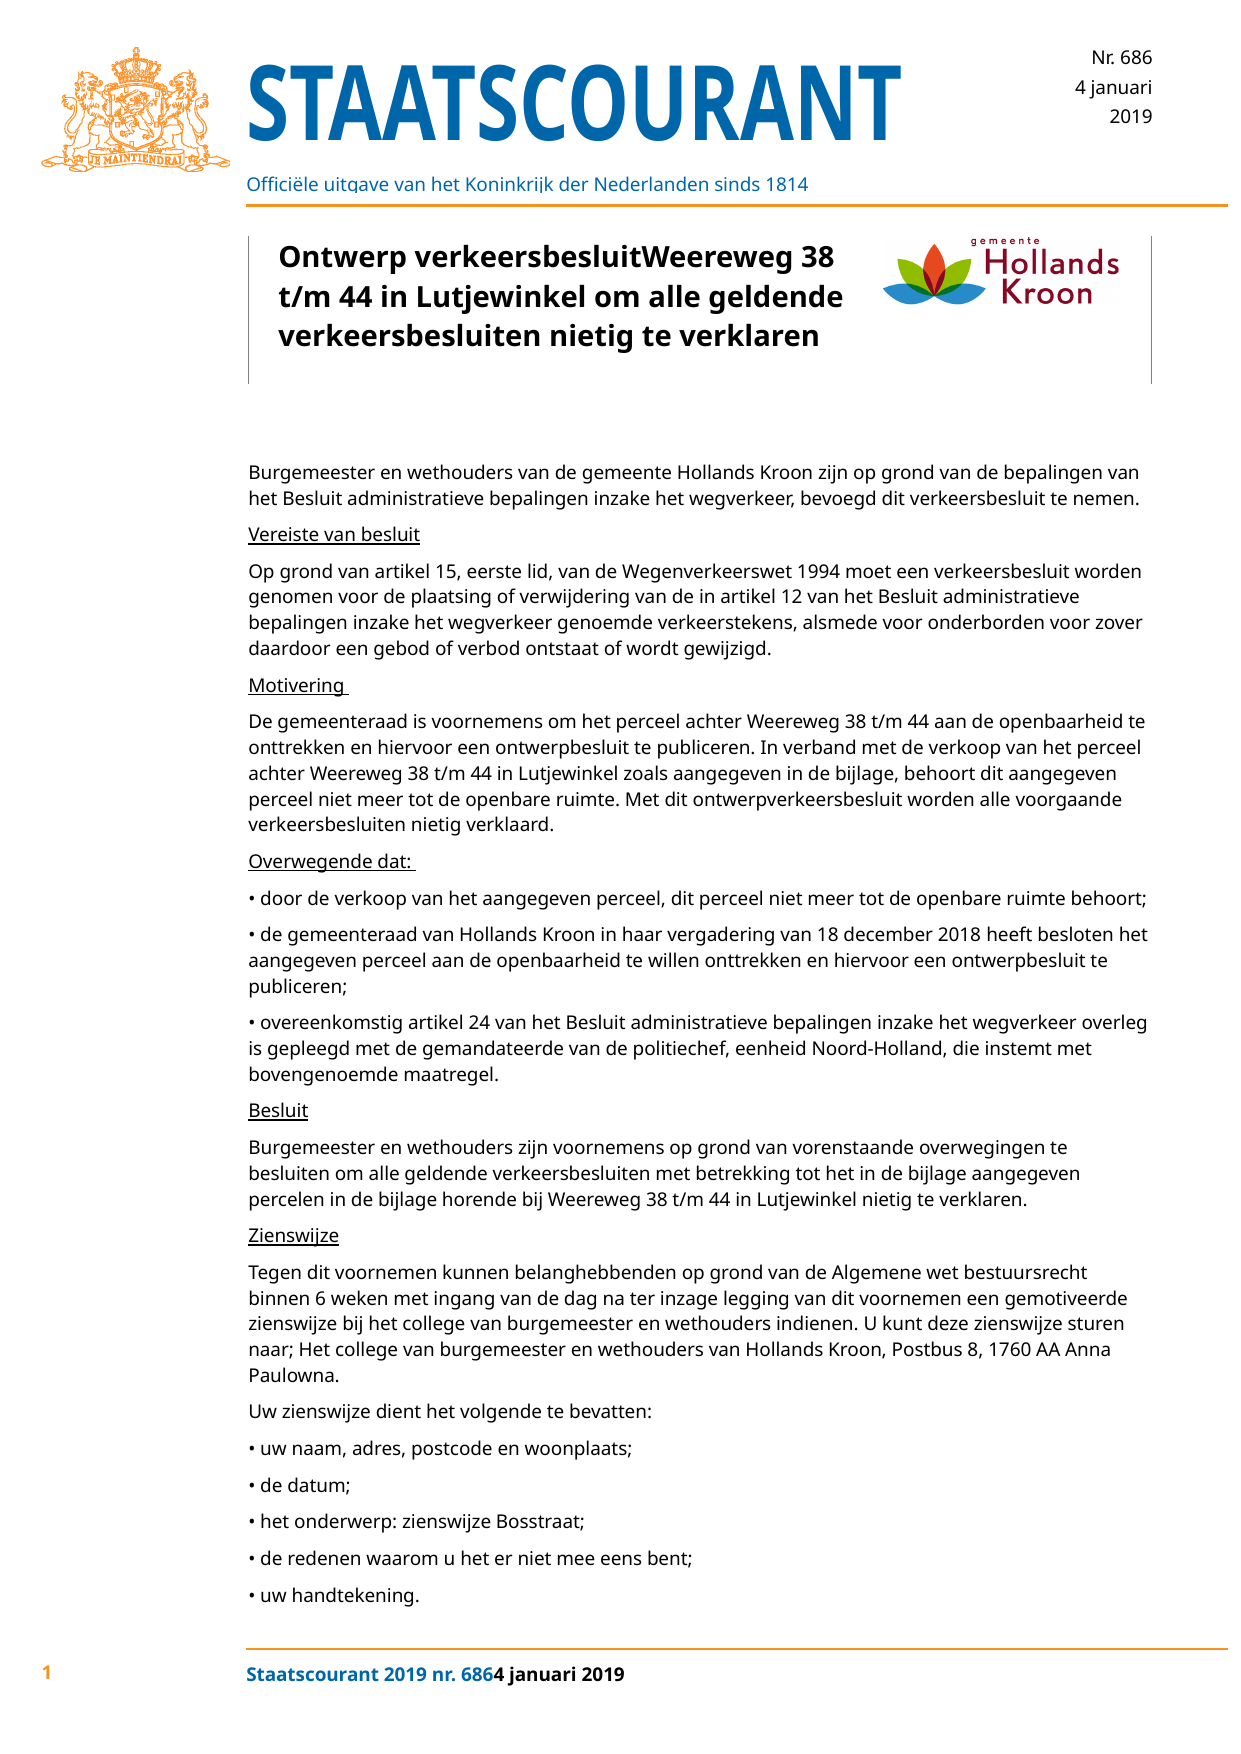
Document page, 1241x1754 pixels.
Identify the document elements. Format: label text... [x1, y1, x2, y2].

text Motivering [248, 672, 1152, 698]
table_header Ontwerp verkeersbesluitWeereweg 38 t/m 44 in Lutjewinkel om alle geldende verkeersbesluiten nietig te verklaren [249, 236, 850, 384]
text Besluit [248, 1098, 1152, 1123]
table_header [850, 236, 1151, 384]
text Op grond van artikel 15, eerste lid, van de Wegenverkeerswet 1994 moet een verkeersbesluit worden genomen voor de plaatsing of verwijdering van de in artikel 12 van het Besluit administratieve bepalingen inzake het wegverkeer genoemde verkeerstekens, alsmede voor onderborden voor zover daardoor een gebod of verbod ontstaat of wordt gewijzigd. [248, 558, 1152, 661]
text • de redenen waarom u het er niet mee eens bent; [248, 1545, 1152, 1571]
text • de datum; [248, 1472, 1152, 1498]
picture [41, 47, 231, 172]
text • door de verkoop van het aangegeven perceel, dit perceel niet meer tot de openbare ruimte behoort; [248, 885, 1152, 911]
text Tegen dit voornemen kunnen belanghebbenden op grond van de Algemene wet bestuursrecht binnen 6 weken met ingang van de dag na ter inzage legging van dit voornemen een gemotiveerde zienswijze bij het college van burgemeester en wethouders indienen. U kunt deze zienswijze sturen naar; Het college van burgemeester en wethouders van Hollands Kroon, Postbus 8, 1760 AA Anna Paulowna. [248, 1259, 1152, 1388]
text Vereiste van besluit [248, 521, 1152, 547]
text • uw naam, adres, postcode en woonplaats; [248, 1435, 1152, 1461]
text Uw zienswijze dient het volgende te bevatten: [248, 1399, 1152, 1424]
text • overeenkomstig artikel 24 van het Besluit administratieve bepalingen inzake het wegverkeer overleg is gepleegd met de gemandateerde van de politiechef, eenheid Noord-Holland, die instemt met bovengenoemde maatregel. [248, 1009, 1152, 1087]
text Burgemeester en wethouders van de gemeente Hollands Kroon zijn op grond van de bepalingen van het Besluit administratieve bepalingen inzake het wegverkeer, bevoegd dit verkeersbesluit te nemen. [248, 459, 1152, 510]
picture [882, 236, 1119, 305]
text • het onderwerp: zienswijze Bosstraat; [248, 1509, 1152, 1534]
text Overwegende dat: [248, 848, 1152, 874]
text • de gemeenteraad van Hollands Kroon in haar vergadering van 18 december 2018 heeft besloten het aangegeven perceel aan de openbaarheid te willen onttrekken en hiervoor een ontwerpbesluit te publiceren; [248, 921, 1152, 999]
text Zienswijze [248, 1222, 1152, 1248]
text Burgemeester en wethouders zijn voornemens op grond van vorenstaande overwegingen te besluiten om alle geldende verkeersbesluiten met betrekking tot het in de bijlage aangegeven percelen in de bijlage horende bij Weereweg 38 t/m 44 in Lutjewinkel nietig te verklaren. [248, 1134, 1152, 1212]
text • uw handtekening. [248, 1582, 1152, 1608]
text De gemeenteraad is voornemens om het perceel achter Weereweg 38 t/m 44 aan de openbaarheid te onttrekken en hiervoor een ontwerpbesluit te publiceren. In verband met de verkoop van het perceel achter Weereweg 38 t/m 44 in Lutjewinkel zoals aangegeven in de bijlage, behoort dit aangegeven perceel niet meer tot de openbare ruimte. Met dit ontwerpverkeersbesluit worden alle voorgaande verkeersbesluiten nietig verklaard. [248, 708, 1152, 837]
